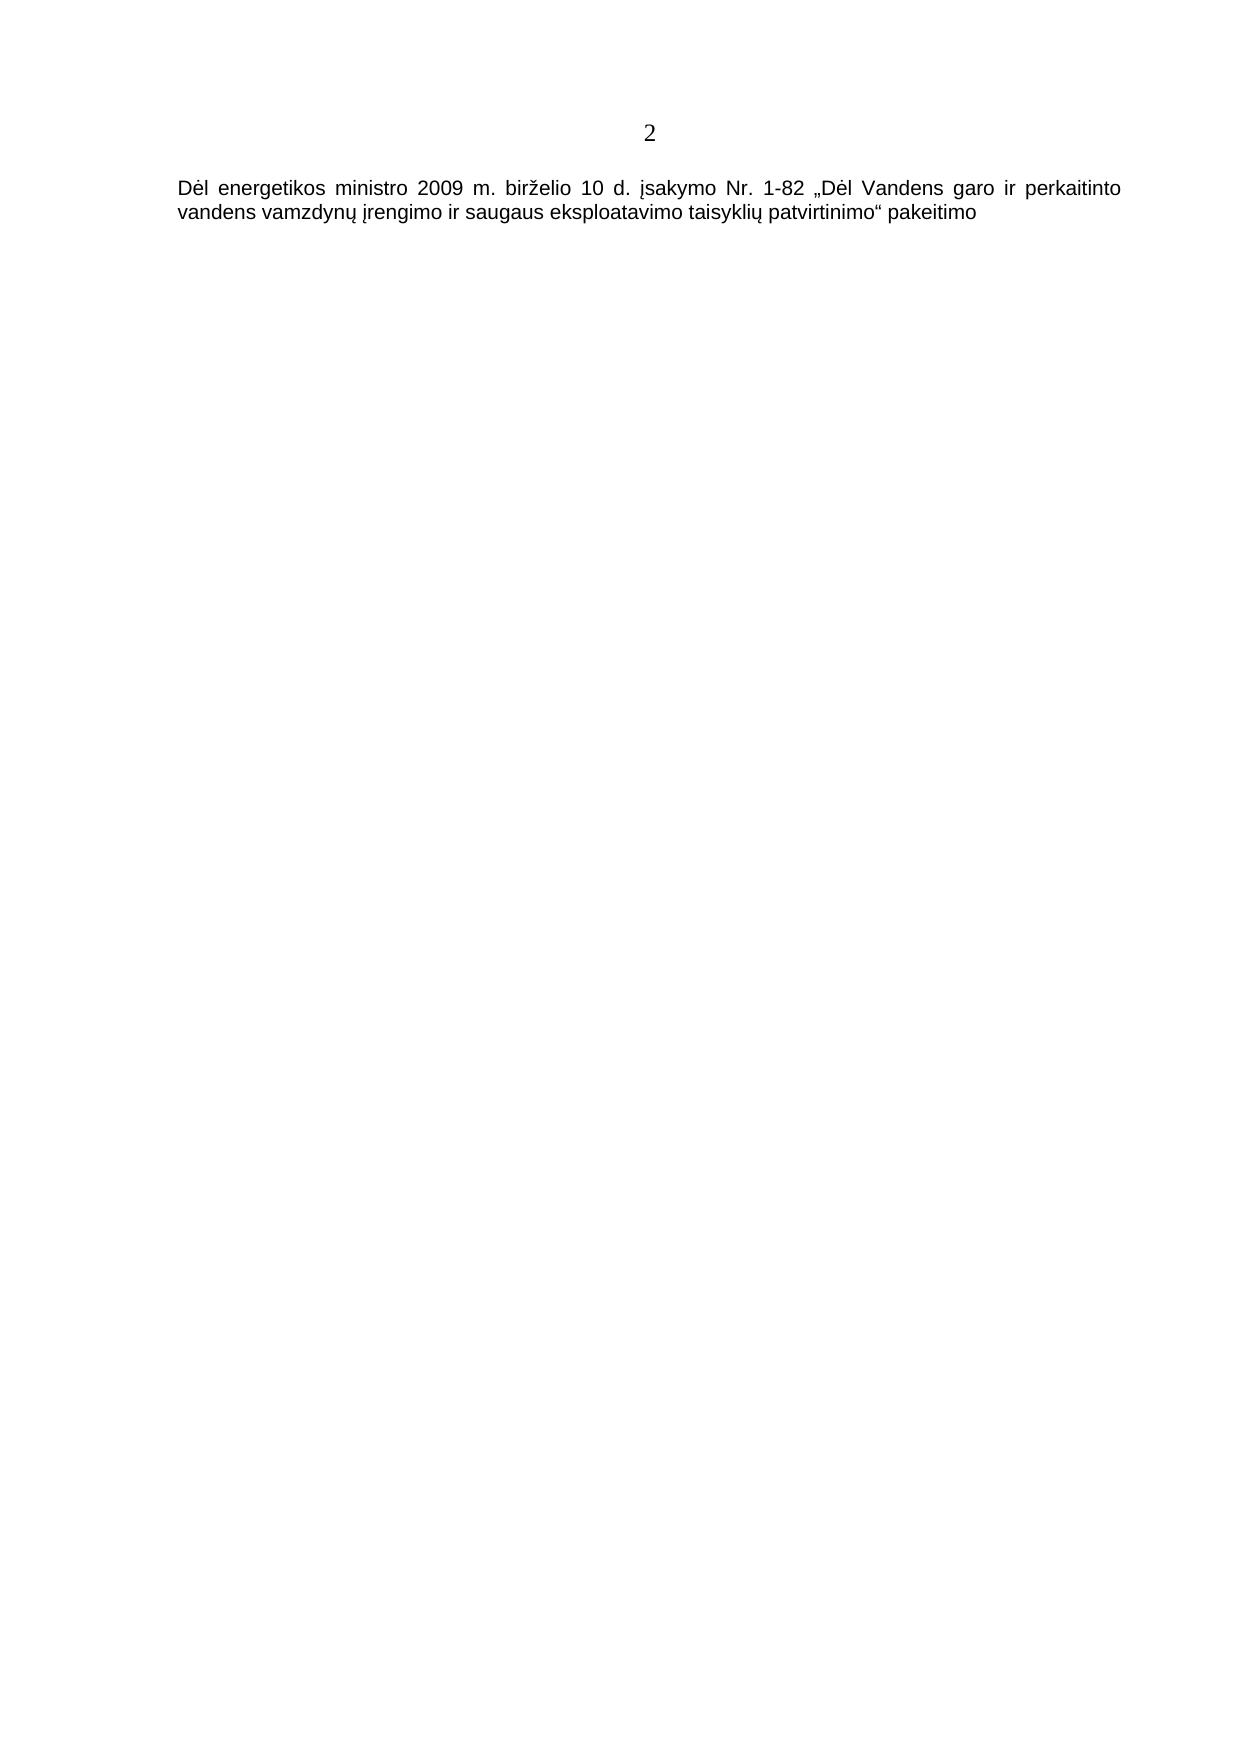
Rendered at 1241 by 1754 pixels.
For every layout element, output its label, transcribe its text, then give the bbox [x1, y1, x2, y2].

text Dėl energetikos ministro 2009 m. birželio 10 d. įsakymo Nr. 1-82 „Dėl Vandens garo ir perkaitinto vandens vamzdynų įrengimo ir saugaus eksploatavimo taisyklių patvirtinimo“ pakeitimo [177, 176, 1122, 223]
